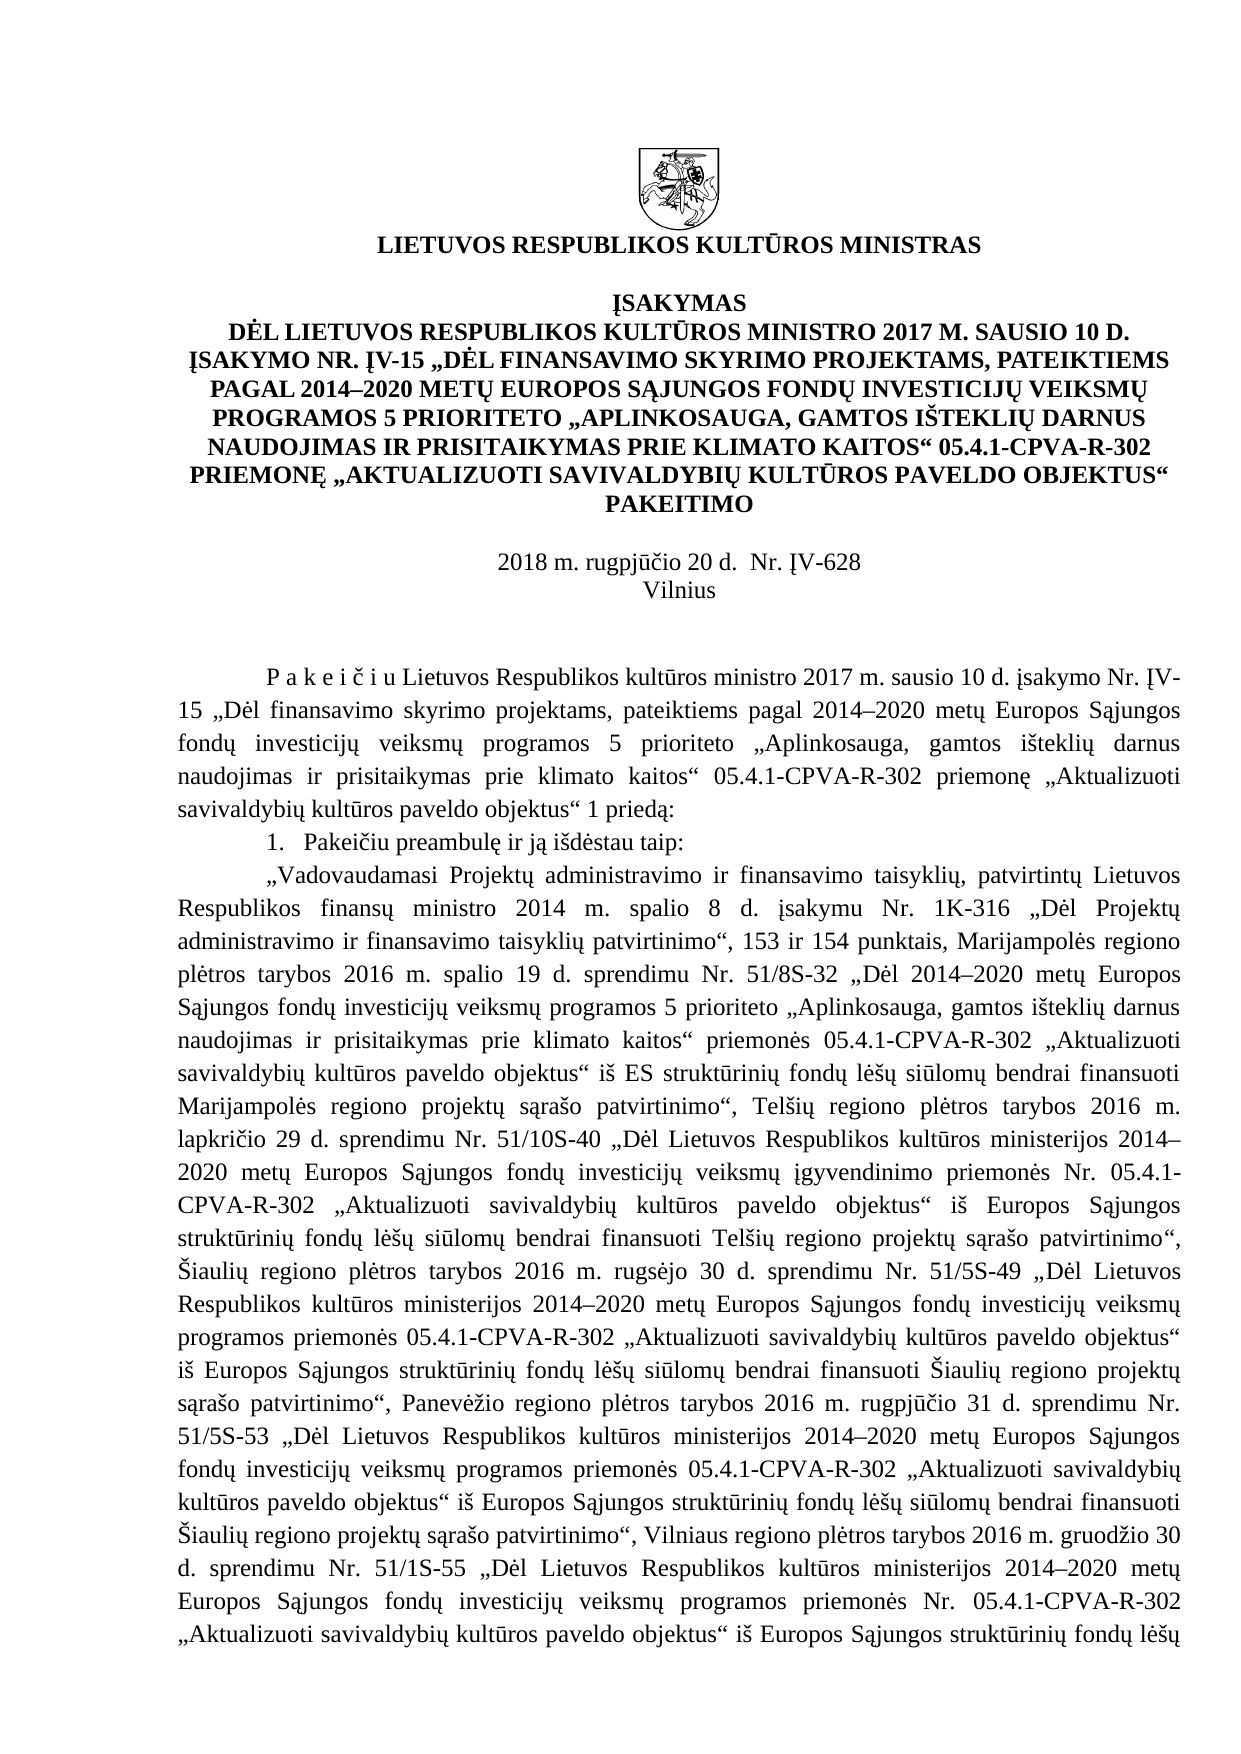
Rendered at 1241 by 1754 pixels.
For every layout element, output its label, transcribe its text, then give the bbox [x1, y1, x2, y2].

text 1. Pakeičiu preambulę ir ją išdėstau taip: [266, 827, 1181, 856]
text LIETUVOS RESPUBLIKOS KULTŪROS MINISTRAS [177, 231, 1181, 259]
text Vilnius [177, 576, 1181, 604]
text DĖL LIETUVOS RESPUBLIKOS KULTŪROS MINISTRO 2017 M. SAUSIO 10 D. ĮSAKYMO NR. ĮV-15 „DĖL FINANSAVIMO SKYRIMO PROJEKTAMS, PATEIKTIEMS PAGAL 2014–2020 METŲ EUROPOS SĄJUNGOS FONDŲ INVESTICIJŲ VEIKSMŲ PROGRAMOS 5 PRIORITETO „APLINKOSAUGA, GAMTOS IŠTEKLIŲ DARNUS NAUDOJIMAS IR PRISITAIKYMAS PRIE KLIMATO KAITOS“ 05.4.1-CPVA-R-302 PRIEMONĘ „AKTUALIZUOTI SAVIVALDYBIŲ KULTŪROS PAVELDO OBJEKTUS“ PAKEITIMO [177, 317, 1181, 518]
text ĮSAKYMAS [177, 288, 1181, 317]
text „Vadovaudamasi Projektų administravimo ir finansavimo taisyklių, patvirtintų Lietuvos Respublikos finansų ministro 2014 m. spalio 8 d. įsakymu Nr. 1K-316 „Dėl Projektų administravimo ir finansavimo taisyklių patvirtinimo“, 153 ir 154 punktais, Marijampolės regiono plėtros tarybos 2016 m. spalio 19 d. sprendimu Nr. 51/8S-32 „Dėl 2014–2020 metų Europos Sąjungos fondų investicijų veiksmų programos 5 prioriteto „Aplinkosauga, gamtos išteklių darnus naudojimas ir prisitaikymas prie klimato kaitos“ priemonės 05.4.1-CPVA-R-302 „Aktualizuoti savivaldybių kultūros paveldo objektus“ iš ES struktūrinių fondų lėšų siūlomų bendrai finansuoti Marijampolės regiono projektų sąrašo patvirtinimo“, Telšių regiono plėtros tarybos 2016 m. lapkričio 29 d. sprendimu Nr. 51/10S-40 „Dėl Lietuvos Respublikos kultūros ministerijos 2014–2020 metų Europos Sąjungos fondų investicijų veiksmų įgyvendinimo priemonės Nr. 05.4.1-CPVA-R-302 „Aktualizuoti savivaldybių kultūros paveldo objektus“ iš Europos Sąjungos struktūrinių fondų lėšų siūlomų bendrai finansuoti Telšių regiono projektų sąrašo patvirtinimo“, Šiaulių regiono plėtros tarybos 2016 m. rugsėjo 30 d. sprendimu Nr. 51/5S-49 „Dėl Lietuvos Respublikos kultūros ministerijos 2014–2020 metų Europos Sąjungos fondų investicijų veiksmų programos priemonės 05.4.1-CPVA-R-302 „Aktualizuoti savivaldybių kultūros paveldo objektus“ iš Europos Sąjungos struktūrinių fondų lėšų siūlomų bendrai finansuoti Šiaulių regiono projektų sąrašo patvirtinimo“, Panevėžio regiono plėtros tarybos 2016 m. rugpjūčio 31 d. sprendimu Nr. 51/5S-53 „Dėl Lietuvos Respublikos kultūros ministerijos 2014–2020 metų Europos Sąjungos fondų investicijų veiksmų programos priemonės 05.4.1-CPVA-R-302 „Aktualizuoti savivaldybių kultūros paveldo objektus“ iš Europos Sąjungos struktūrinių fondų lėšų siūlomų bendrai finansuoti Šiaulių regiono projektų sąrašo patvirtinimo“, Vilniaus regiono plėtros tarybos 2016 m. gruodžio 30 d. sprendimu Nr. 51/1S-55 „Dėl Lietuvos Respublikos kultūros ministerijos 2014–2020 metų Europos Sąjungos fondų investicijų veiksmų programos priemonės Nr. 05.4.1-CPVA-R-302 „Aktualizuoti savivaldybių kultūros paveldo objektus“ iš Europos Sąjungos struktūrinių fondų lėšų [177, 860, 1181, 1648]
text 2018 m. rugpjūčio 20 d. Nr. ĮV-628 [177, 547, 1181, 576]
text P a k e i č i u Lietuvos Respublikos kultūros ministro 2017 m. sausio 10 d. įsakymo Nr. ĮV-15 „Dėl finansavimo skyrimo projektams, pateiktiems pagal 2014–2020 metų Europos Sąjungos fondų investicijų veiksmų programos 5 prioriteto „Aplinkosauga, gamtos išteklių darnus naudojimas ir prisitaikymas prie klimato kaitos“ 05.4.1-CPVA-R-302 priemonę „Aktualizuoti savivaldybių kultūros paveldo objektus“ 1 priedą: [177, 662, 1181, 823]
